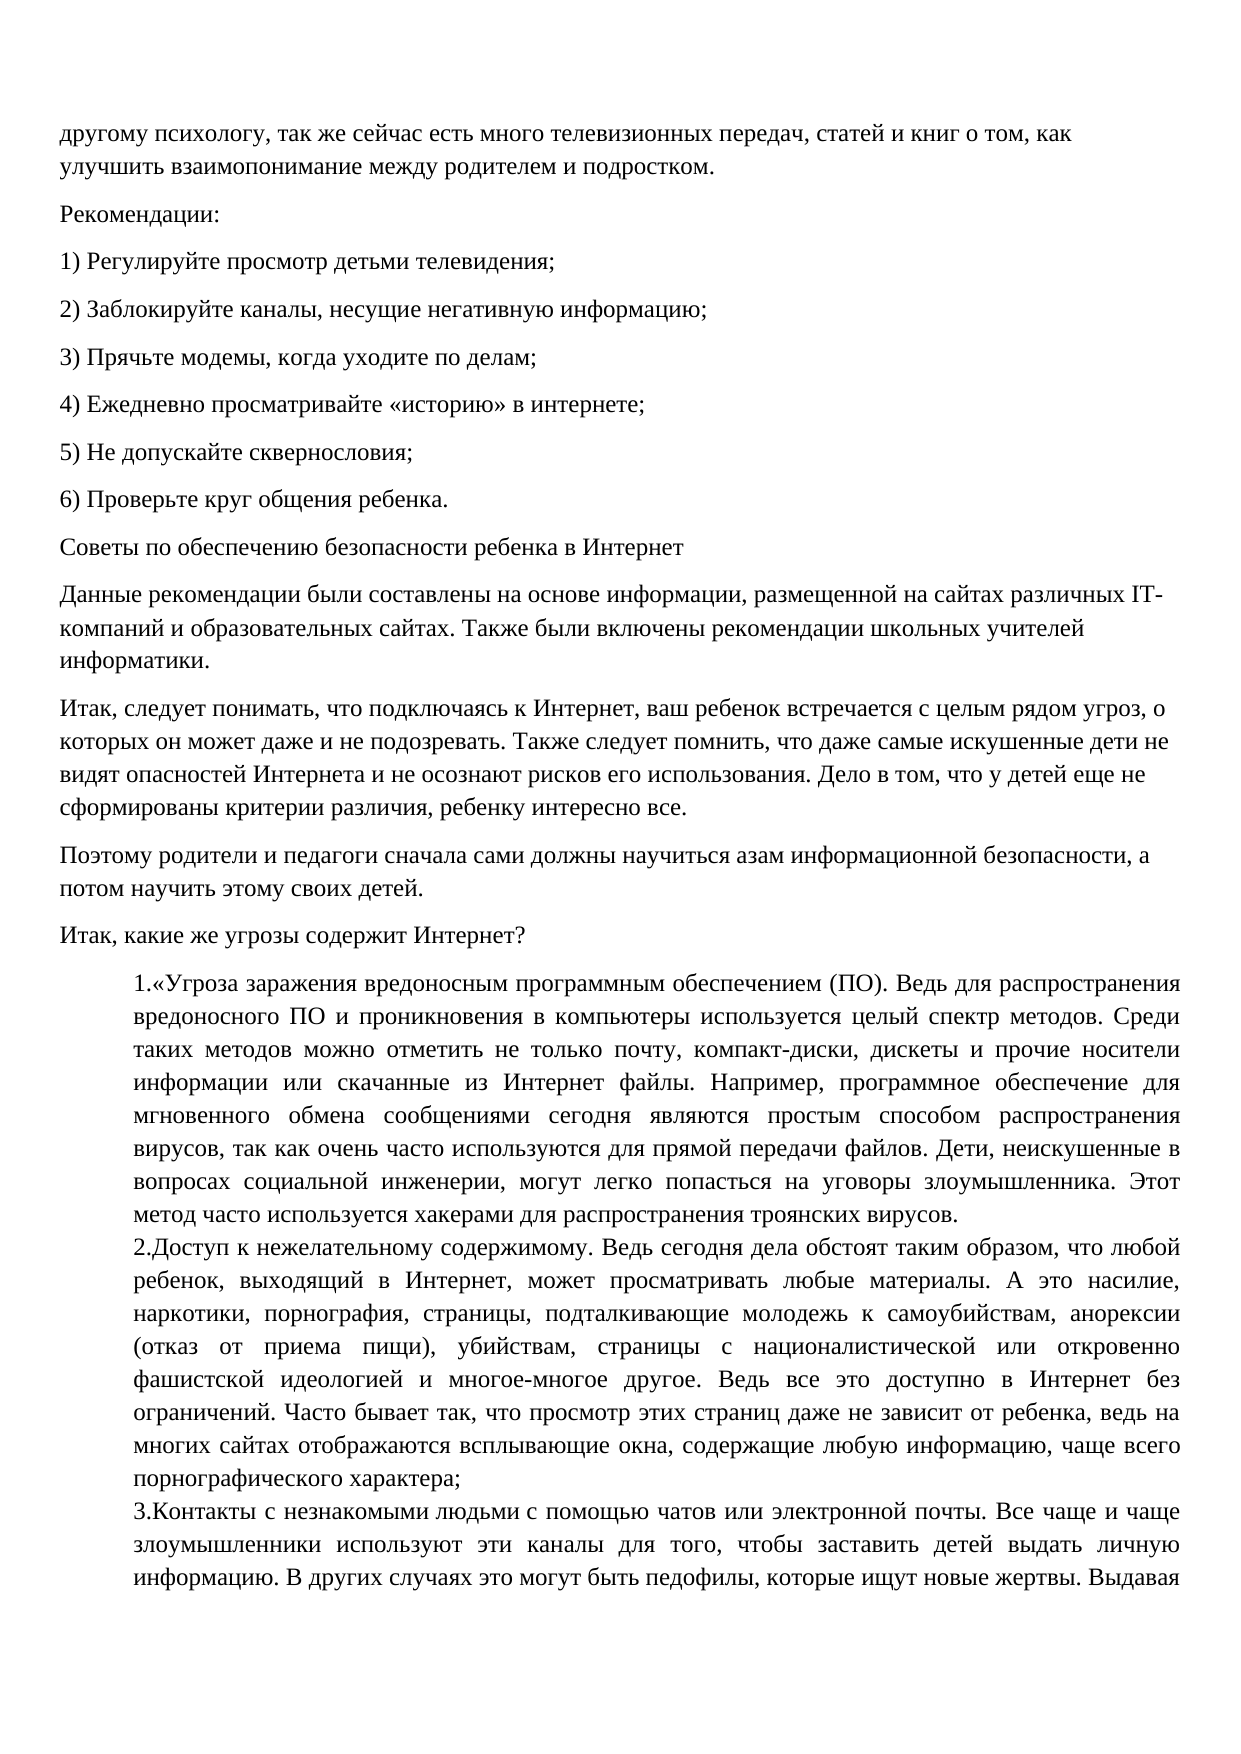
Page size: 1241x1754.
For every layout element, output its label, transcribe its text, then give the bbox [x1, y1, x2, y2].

text Итак, следует понимать, что подключаясь к Интернет, ваш ребенок встречается с целым рядом угроз, о которых он может даже и не подозревать. Также следует помнить, что даже самые искушенные дети не видят опасностей Интернета и не осознают рисков его использования. Дело в том, что у детей еще не сформированы критерии различия, ребенку интересно все. [59, 693, 1181, 821]
text 4) Ежедневно просматривайте «историю» в интернете; [59, 389, 1181, 418]
text Рекомендации: [59, 199, 1181, 227]
text 1) Регулируйте просмотр детьми телевидения; [59, 246, 1181, 275]
list Контакты с незнакомыми людьми с помощью чатов или электронной почты. Все чаще и чаще злоумышленники используют эти каналы для того, чтобы заставить детей выдать личную информацию. В других случаях это могут быть педофилы, которые ищут новые жертвы. Выдавая [59, 1496, 1181, 1591]
text Советы по обеспечению безопасности ребенка в Интернет [59, 532, 1181, 561]
text 5) Не допускайте сквернословия; [59, 437, 1181, 466]
text другому психологу, так же сейчас есть много телевизионных передач, статей и книг о том, как улучшить взаимопонимание между родителем и подростком. [59, 118, 1181, 180]
text 2) Заблокируйте каналы, несущие негативную информацию; [59, 294, 1181, 323]
list «Угроза заражения вредоносным программным обеспечением (ПО). Ведь для распространения вредоносного ПО и проникновения в компьютеры используется целый спектр методов. Среди таких методов можно отметить не только почту, компакт-диски, дискеты и прочие носители информации или скачанные из Интернет файлы. Например, программное обеспечение для мгновенного обмена сообщениями сегодня являются простым способом распространения вирусов, так как очень часто используются для прямой передачи файлов. Дети, неискушенные в вопросах социальной инженерии, могут легко попасться на уговоры злоумышленника. Этот метод часто используется хакерами для распространения троянских вирусов. [59, 968, 1181, 1228]
text Данные рекомендации были составлены на основе информации, размещенной на сайтах различных IT-компаний и образовательных сайтах. Также были включены рекомендации школьных учителей информатики. [59, 579, 1181, 674]
text Поэтому родители и педагоги сначала сами должны научиться азам информационной безопасности, а потом научить этому своих детей. [59, 840, 1181, 902]
text 3) Прячьте модемы, когда уходите по делам; [59, 342, 1181, 370]
list Доступ к нежелательному содержимому. Ведь сегодня дела обстоят таким образом, что любой ребенок, выходящий в Интернет, может просматривать любые материалы. А это насилие, наркотики, порнография, страницы, подталкивающие молодежь к самоубийствам, анорексии (отказ от приема пищи), убийствам, страницы с националистической или откровенно фашистской идеологией и многое-многое другое. Ведь все это доступно в Интернет без ограничений. Часто бывает так, что просмотр этих страниц даже не зависит от ребенка, ведь на многих сайтах отображаются всплывающие окна, содержащие любую информацию, чаще всего порнографического характера; [59, 1232, 1181, 1492]
text Итак, какие же угрозы содержит Интернет? [59, 921, 1181, 949]
text 6) Проверьте круг общения ребенка. [59, 484, 1181, 513]
